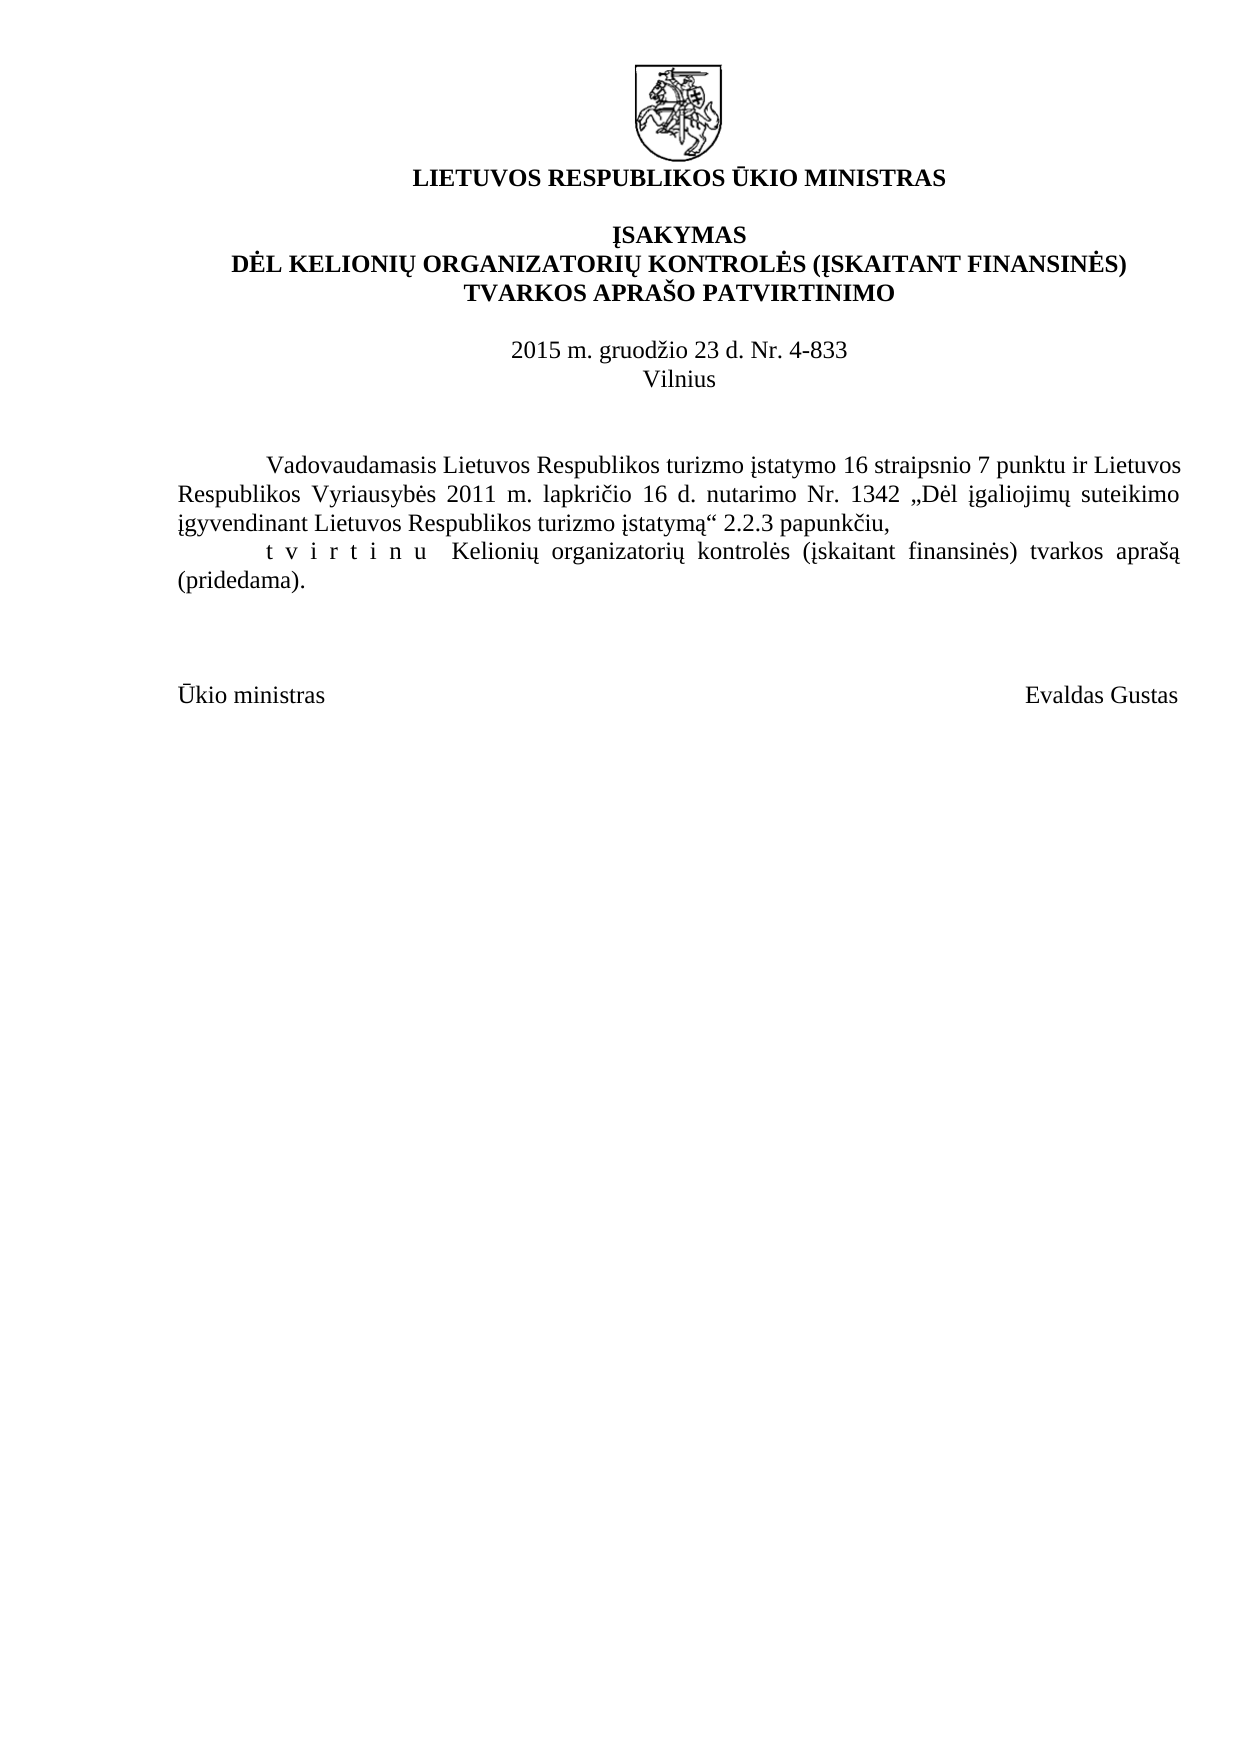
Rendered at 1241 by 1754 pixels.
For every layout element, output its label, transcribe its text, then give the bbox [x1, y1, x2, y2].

text LIETUVOS RESPUBLIKOS ŪKIO MINISTRAS [177, 163, 1181, 191]
text Ūkio ministras Evaldas Gustas [177, 680, 1181, 709]
text t v i r t i n u Kelionių organizatorių kontrolės (įskaitant finansinės) tvarkos aprašą (pridedama). [177, 536, 1181, 594]
text 2015 m. gruodžio 23 d. Nr. 4-833 [177, 335, 1181, 364]
text dėl KELIONIŲ ORGANIZATORIŲ KONTROLĖS (ĮSKAITANT FINANSINĖS) tvarkos aprašo patvirtinimo [177, 249, 1181, 306]
text Vilnius [177, 364, 1181, 393]
text Vadovaudamasis Lietuvos Respublikos turizmo įstatymo 16 straipsnio 7 punktu ir Lietuvos Respublikos Vyriausybės 2011 m. lapkričio 16 d. nutarimo Nr. 1342 „Dėl įgaliojimų suteikimo įgyvendinant Lietuvos Respublikos turizmo įstatymą“ 2.2.3 papunkčiu, [177, 450, 1181, 536]
text ĮSAKYMAS [177, 220, 1181, 249]
